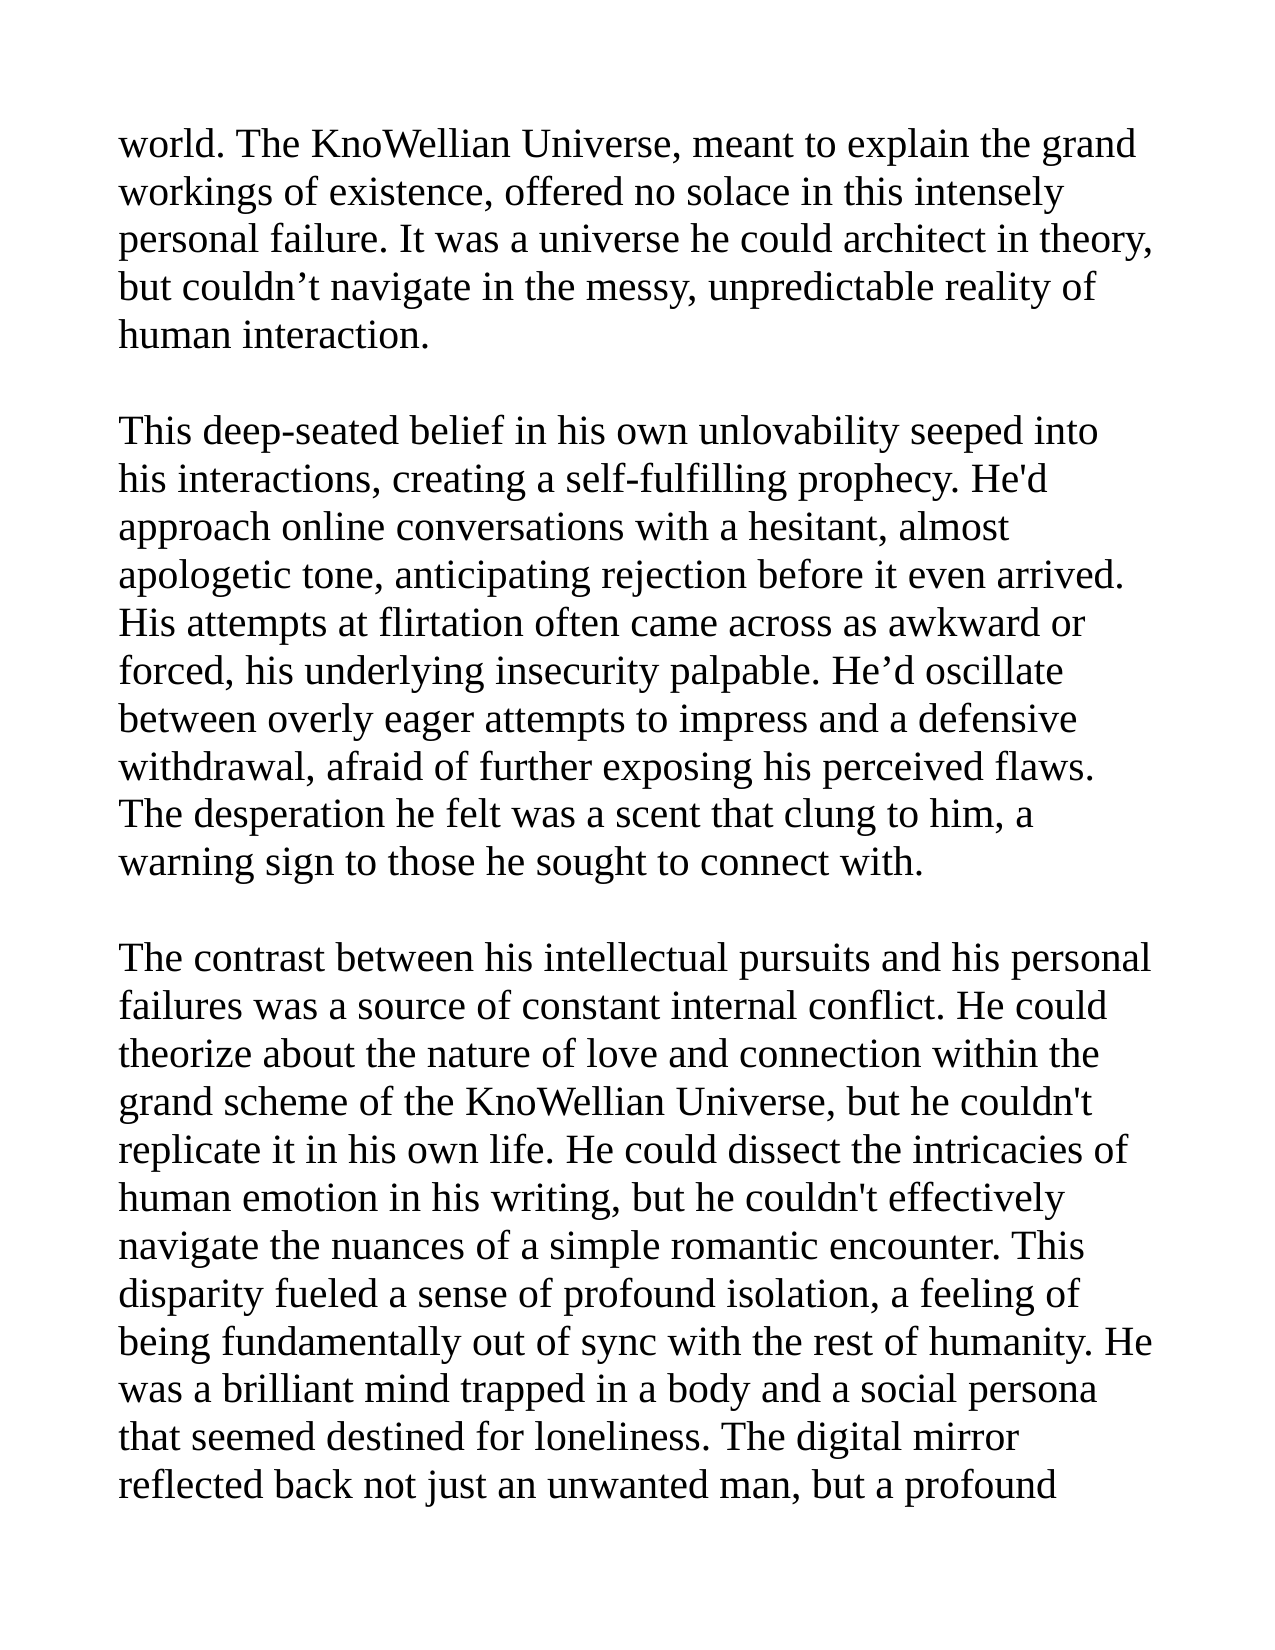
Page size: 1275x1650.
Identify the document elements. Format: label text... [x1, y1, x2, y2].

text world. The KnoWellian Universe, meant to explain the grand workings of existence, offered no solace in this intensely personal failure. It was a universe he could architect in theory, but couldn’t navigate in the messy, unpredictable reality of human interaction. [118, 118, 1157, 358]
text The contrast between his intellectual pursuits and his personal failures was a source of constant internal conflict. He could theorize about the nature of love and connection within the grand scheme of the KnoWellian Universe, but he couldn't replicate it in his own life. He could dissect the intricacies of human emotion in his writing, but he couldn't effectively navigate the nuances of a simple romantic encounter. This disparity fueled a sense of profound isolation, a feeling of being fundamentally out of sync with the rest of humanity. He was a brilliant mind trapped in a body and a social persona that seemed destined for loneliness. The digital mirror reflected back not just an unwanted man, but a profound [118, 933, 1157, 1508]
text This deep-seated belief in his own unlovability seeped into his interactions, creating a self-fulfilling prophecy. He'd approach online conversations with a hesitant, almost apologetic tone, anticipating rejection before it even arrived. His attempts at flirtation often came across as awkward or forced, his underlying insecurity palpable. He’d oscillate between overly eager attempts to impress and a defensive withdrawal, afraid of further exposing his perceived flaws. The desperation he felt was a scent that clung to him, a warning sign to those he sought to connect with. [118, 406, 1157, 885]
